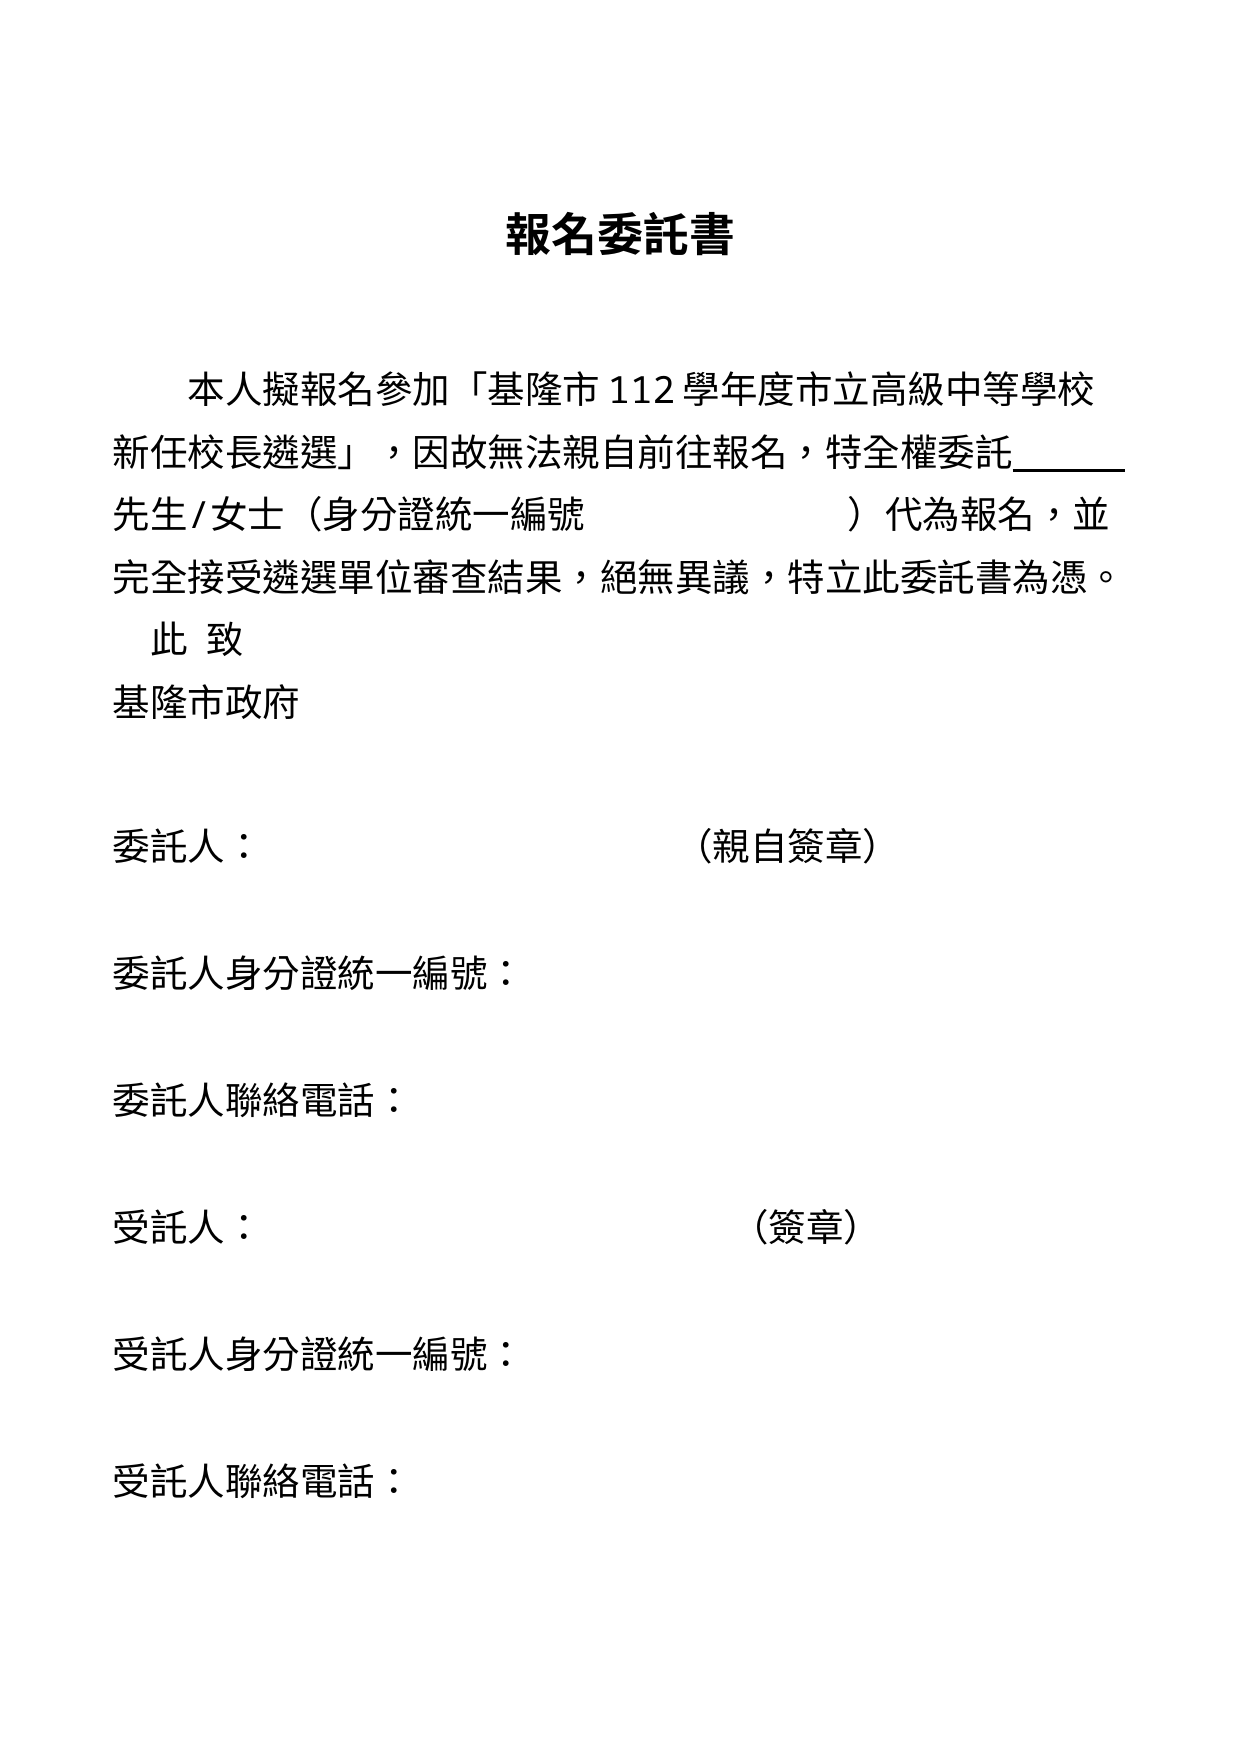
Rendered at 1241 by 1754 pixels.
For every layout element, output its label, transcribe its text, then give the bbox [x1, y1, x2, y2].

text 基隆市政府 [112, 658, 1128, 721]
text 報名委託書 [112, 158, 1128, 283]
text 受託人聯絡電話： [112, 1437, 1128, 1500]
text 委託人身分證統一編號： [112, 929, 1128, 992]
text 本人擬報名參加「基隆市112學年度市立高級中等學校新任校長遴選」，因故無法親自前往報名，特全權委託 先生/女士（身分證統一編號 ）代為報名，並完全接受遴選單位審查結果，絕無異議，特立此委託書為憑。 [112, 346, 1128, 596]
text 委託人： （親自簽章） [112, 802, 1128, 864]
text 受託人身分證統一編號： [112, 1310, 1128, 1373]
text 委託人聯絡電話： [112, 1056, 1128, 1119]
text 此 致 [112, 596, 1128, 658]
text 受託人： （簽章） [112, 1183, 1128, 1246]
